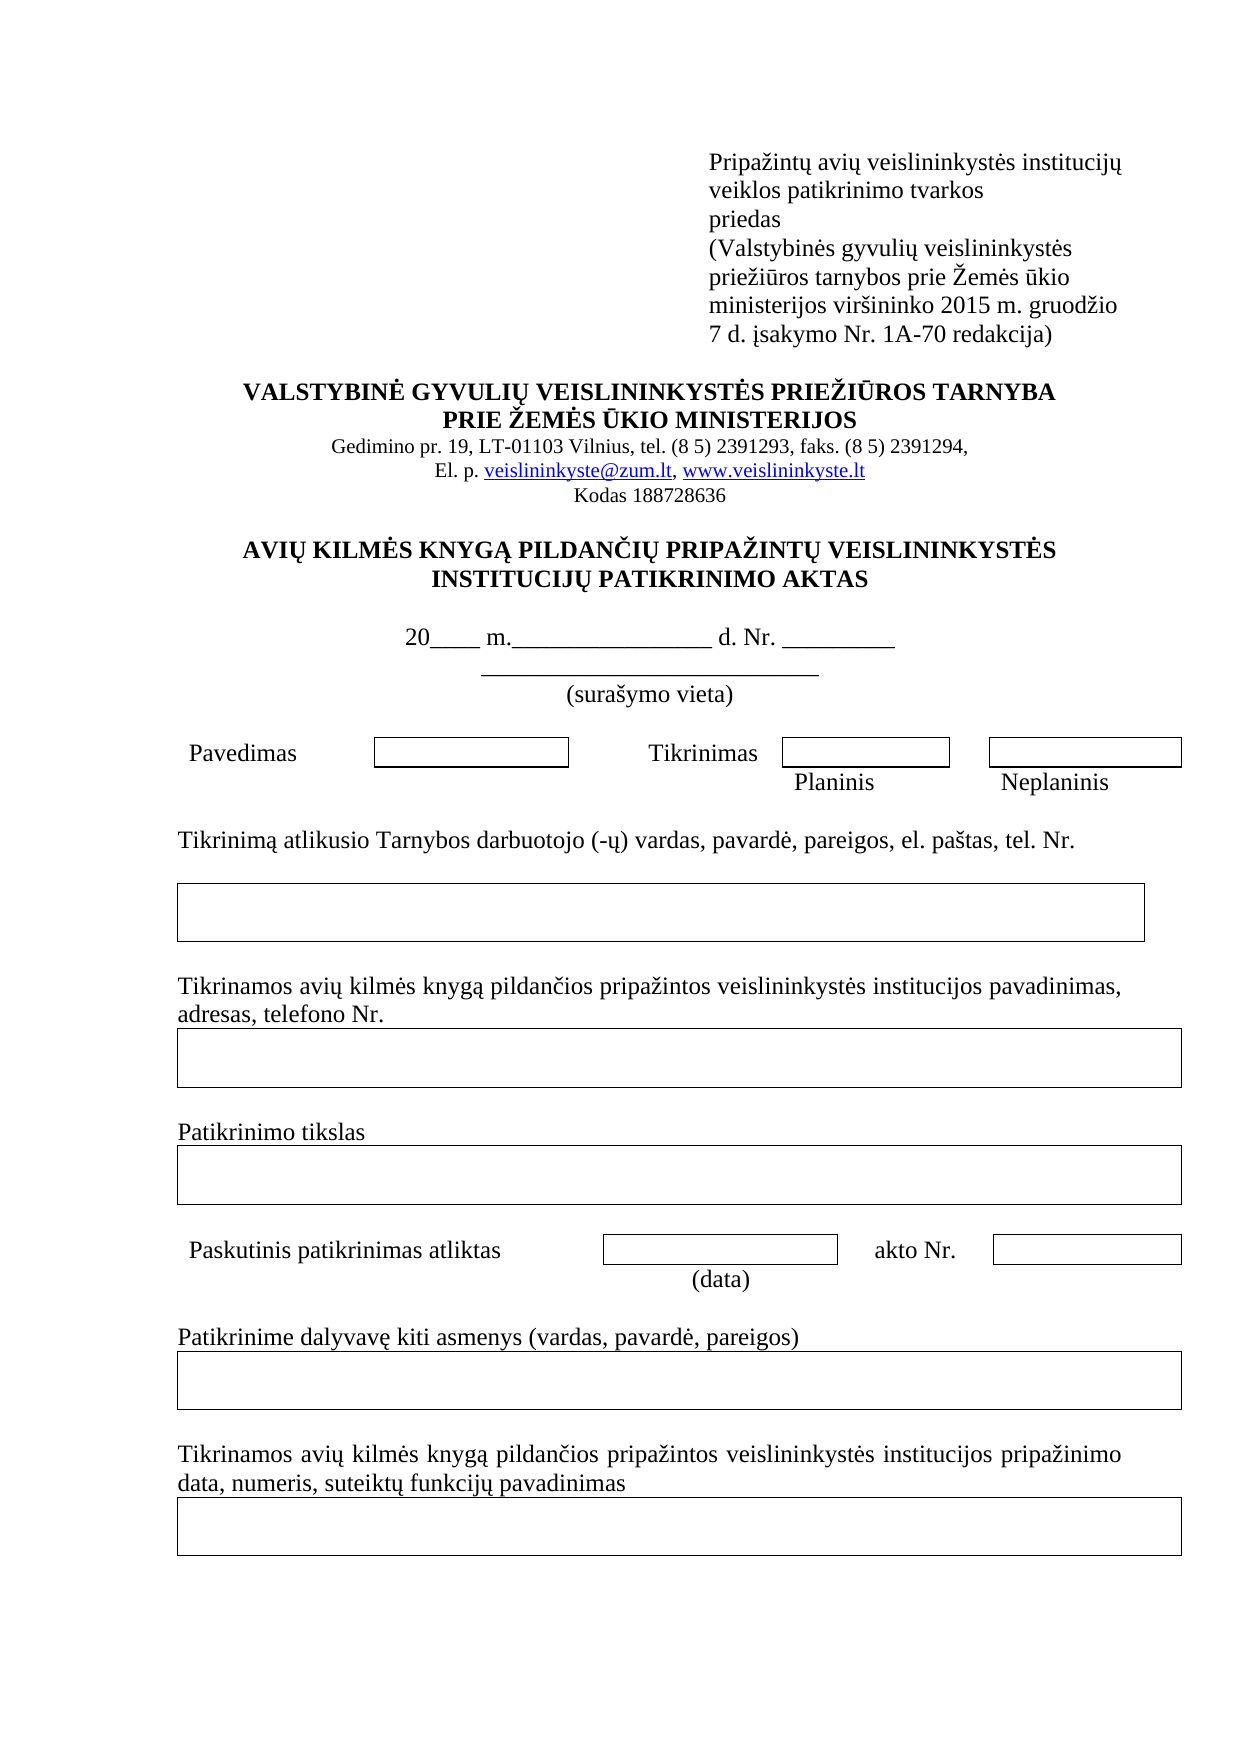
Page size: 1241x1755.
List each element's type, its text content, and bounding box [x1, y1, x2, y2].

text Pripažintų avių veislininkystės institucijų [574, 147, 1122, 176]
text PRIE ŽEMĖS ŪKIO MINISTERIJOS [177, 406, 1122, 434]
table_cell [838, 1264, 993, 1293]
text Tikrinimą atlikusio Tarnybos darbuotojo (-ų) vardas, pavardė, pareigos, el. paštas, tel. Nr. [177, 825, 1122, 854]
text priedas [709, 204, 1122, 233]
table_cell [950, 766, 989, 796]
text VALSTYBINĖ GYVULIŲ VEISLININKYSTĖS PRIEŽIŪROS TARNYBA [177, 377, 1122, 406]
table_header [178, 884, 1144, 941]
table_header Pavedimas [177, 737, 374, 766]
text Kodas 188728636 [177, 482, 1122, 507]
text El. p. veislininkyste@zum.lt, www.veislininkyste.lt [177, 458, 1122, 482]
text veiklos patikrinimo tvarkos [709, 176, 1122, 204]
table_header [950, 737, 989, 766]
table_header Tikrinimas [623, 737, 782, 766]
table_header [604, 1235, 837, 1263]
table_cell [177, 766, 374, 796]
text (surašymo vieta) [177, 679, 1122, 708]
text 20____ m.________________ d. Nr. _________ [177, 622, 1122, 650]
text Tikrinamos avių kilmės knygą pildančios pripažintos veislininkystės institucijos pavadinimas, adresas, telefono Nr. [177, 971, 1122, 1028]
table_cell [623, 766, 783, 796]
text (Valstybinės gyvulių veislininkystės priežiūros tarnybos prie Žemės ūkio ministerijos viršininko 2015 m. gruodžio 7 d. įsakymo Nr. 1A-70 redakcija) [709, 233, 1122, 348]
table_cell [993, 1265, 1181, 1293]
table_cell [374, 768, 569, 796]
table_header [783, 738, 949, 766]
text Patikrinime dalyvavę kiti asmenys (vardas, pavardė, pareigos) [177, 1322, 1122, 1351]
table_cell [177, 1264, 604, 1293]
text Gedimino pr. 19, LT-01103 Vilnius, tel. (8 5) 2391293, faks. (8 5) 2391294, [177, 434, 1122, 458]
table_cell (data) [604, 1265, 837, 1293]
table_header [178, 1029, 1181, 1087]
table_cell [569, 766, 623, 796]
table_cell Neplaninis [989, 768, 1181, 796]
table_header [375, 738, 568, 766]
text AVIŲ KILMĖS KNYGĄ PILDANČIŲ PRIPAŽINTŲ VEISLININKYSTĖS INSTITUCIJŲ PATIKRINIMO AKTAS [177, 535, 1122, 593]
table_header Paskutinis patikrinimas atliktas [177, 1234, 603, 1263]
text Tikrinamos avių kilmės knygą pildančios pripažintos veislininkystės institucijos pripažinimo data, numeris, suteiktų funkcijų pavadinimas [177, 1439, 1122, 1497]
table_header [994, 1235, 1181, 1263]
table_header [178, 1146, 1181, 1204]
table_cell Planinis [783, 768, 950, 796]
text Patikrinimo tikslas [177, 1117, 1122, 1145]
table_header [569, 737, 623, 766]
table_header akto Nr. [838, 1234, 993, 1263]
text ___________________________ [177, 650, 1122, 679]
table_header [990, 738, 1181, 766]
table_header [178, 1498, 1181, 1555]
table_header [178, 1352, 1181, 1409]
